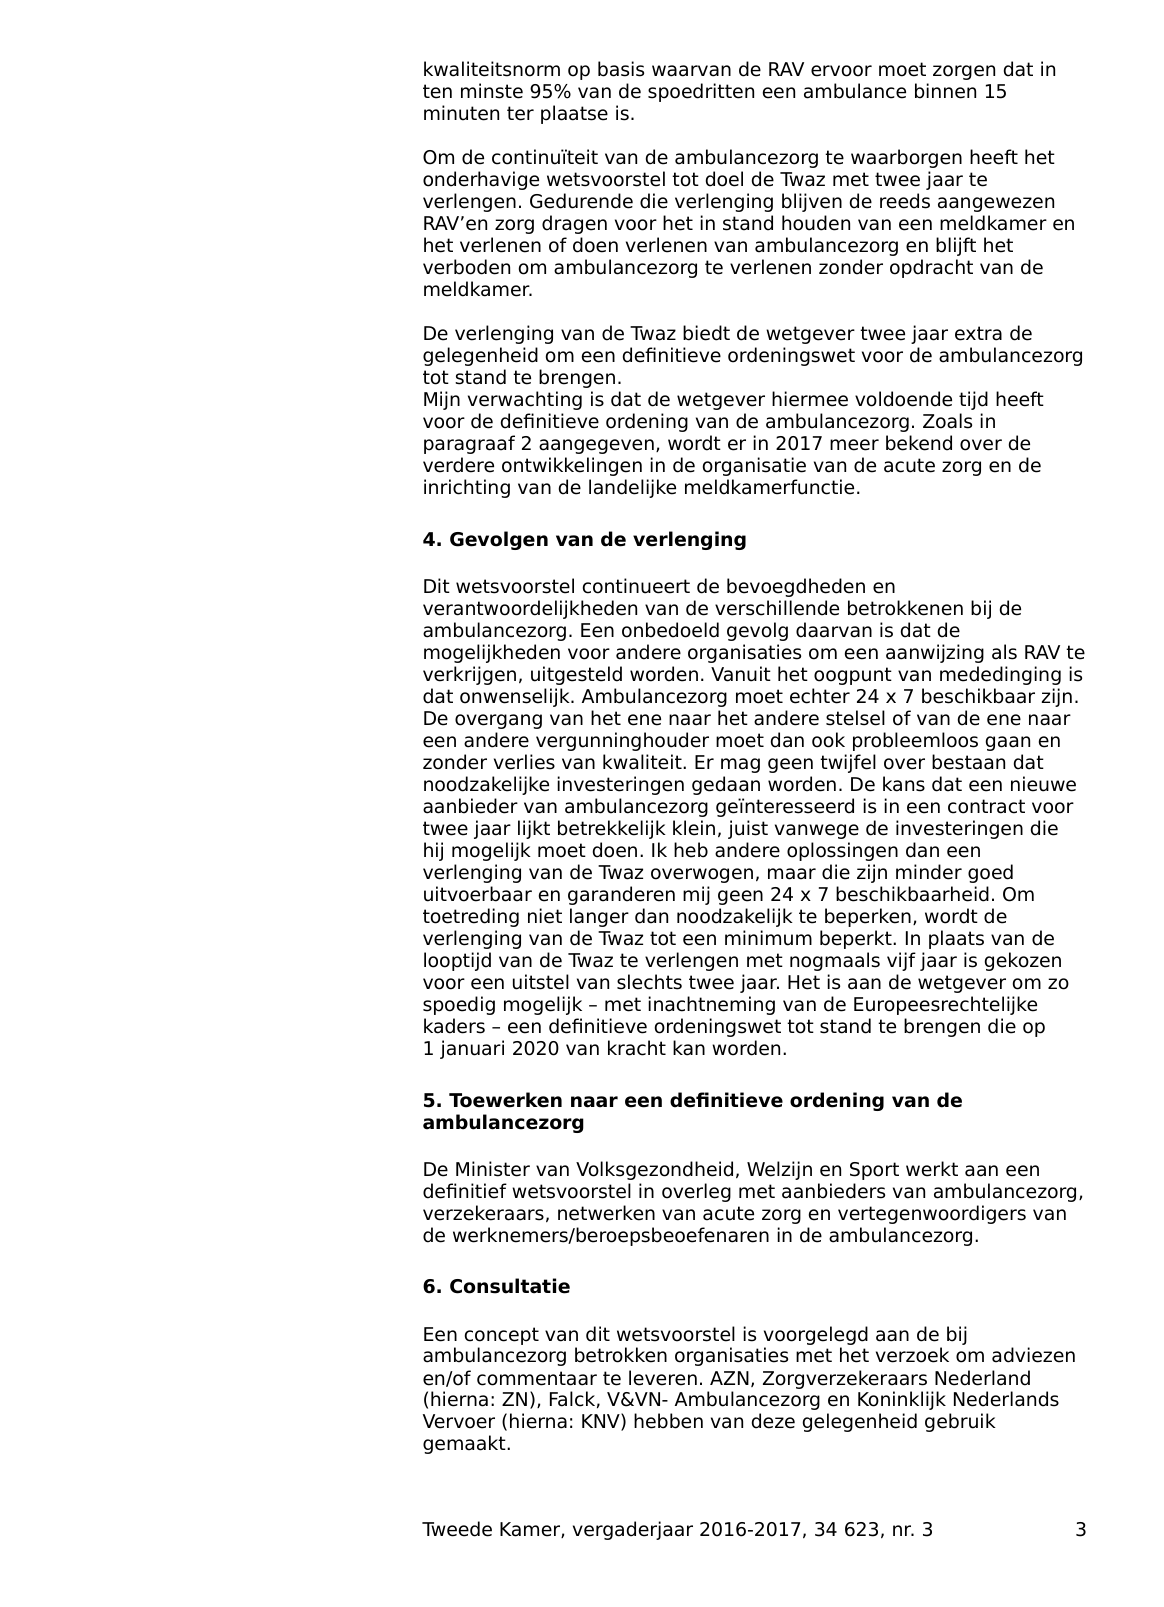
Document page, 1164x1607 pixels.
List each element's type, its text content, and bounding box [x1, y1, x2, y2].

subtitle 5. Toewerken naar een definitieve ordening van de ambulancezorg [422, 1089, 1087, 1133]
subtitle 6. Consultatie [422, 1276, 1087, 1298]
text De Minister van Volksgezondheid, Welzijn en Sport werkt aan een definitief wetsvoorstel in overleg met aanbieders van ambulancezorg, verzekeraars, netwerken van acute zorg en vertegenwoordigers van de werknemers/beroepsbeoefenaren in de ambulancezorg. [422, 1158, 1087, 1246]
text Mijn verwachting is dat de wetgever hiermee voldoende tijd heeft voor de definitieve ordening van de ambulancezorg. Zoals in paragraaf 2 aangegeven, wordt er in 2017 meer bekend over de verdere ontwikkelingen in de organisatie van de acute zorg en de inrichting van de landelijke meldkamerfunctie. [422, 389, 1087, 499]
subtitle 4. Gevolgen van de verlenging [422, 529, 1087, 551]
text De verlenging van de Twaz biedt de wetgever twee jaar extra de gelegenheid om een definitieve ordeningswet voor de ambulancezorg tot stand te brengen. [422, 323, 1087, 389]
text Om de continuïteit van de ambulancezorg te waarborgen heeft het onderhavige wetsvoorstel tot doel de Twaz met twee jaar te verlengen. Gedurende die verlenging blijven de reeds aangewezen RAV’en zorg dragen voor het in stand houden van een meldkamer en het verlenen of doen verlenen van ambulancezorg en blijft het verboden om ambulancezorg te verlenen zonder opdracht van de meldkamer. [422, 147, 1087, 301]
text Dit wetsvoorstel continueert de bevoegdheden en verantwoordelijkheden van de verschillende betrokkenen bij de ambulancezorg. Een onbedoeld gevolg daarvan is dat de mogelijkheden voor andere organisaties om een aanwijzing als RAV te verkrijgen, uitgesteld worden. Vanuit het oogpunt van mededinging is dat onwenselijk. Ambulancezorg moet echter 24 x 7 beschikbaar zijn. De overgang van het ene naar het andere stelsel of van de ene naar een andere vergunninghouder moet dan ook probleemloos gaan en zonder verlies van kwaliteit. Er mag geen twijfel over bestaan dat noodzakelijke investeringen gedaan worden. De kans dat een nieuwe aanbieder van ambulancezorg geïnteresseerd is in een contract voor twee jaar lijkt betrekkelijk klein, juist vanwege de investeringen die hij mogelijk moet doen. Ik heb andere oplossingen dan een verlenging van de Twaz overwogen, maar die zijn minder goed uitvoerbaar en garanderen mij geen 24 x 7 beschikbaarheid. Om toetreding niet langer dan noodzakelijk te beperken, wordt de verlenging van de Twaz tot een minimum beperkt. In plaats van de looptijd van de Twaz te verlengen met nogmaals vijf jaar is gekozen voor een uitstel van slechts twee jaar. Het is aan de wetgever om zo spoedig mogelijk – met inachtneming van de Europeesrechtelijke kaders – een definitieve ordeningswet tot stand te brengen die op 1 januari 2020 van kracht kan worden. [422, 576, 1087, 1059]
text Een concept van dit wetsvoorstel is voorgelegd aan de bij ambulancezorg betrokken organisaties met het verzoek om adviezen en/of commentaar te leveren. AZN, Zorgverzekeraars Nederland (hierna: ZN), Falck, V&VN- Ambulancezorg en Koninklijk Nederlands Vervoer (hierna: KNV) hebben van deze gelegenheid gebruik gemaakt. [422, 1323, 1087, 1455]
text kwaliteitsnorm op basis waarvan de RAV ervoor moet zorgen dat in ten minste 95% van de spoedritten een ambulance binnen 15 minuten ter plaatse is. [422, 59, 1087, 125]
